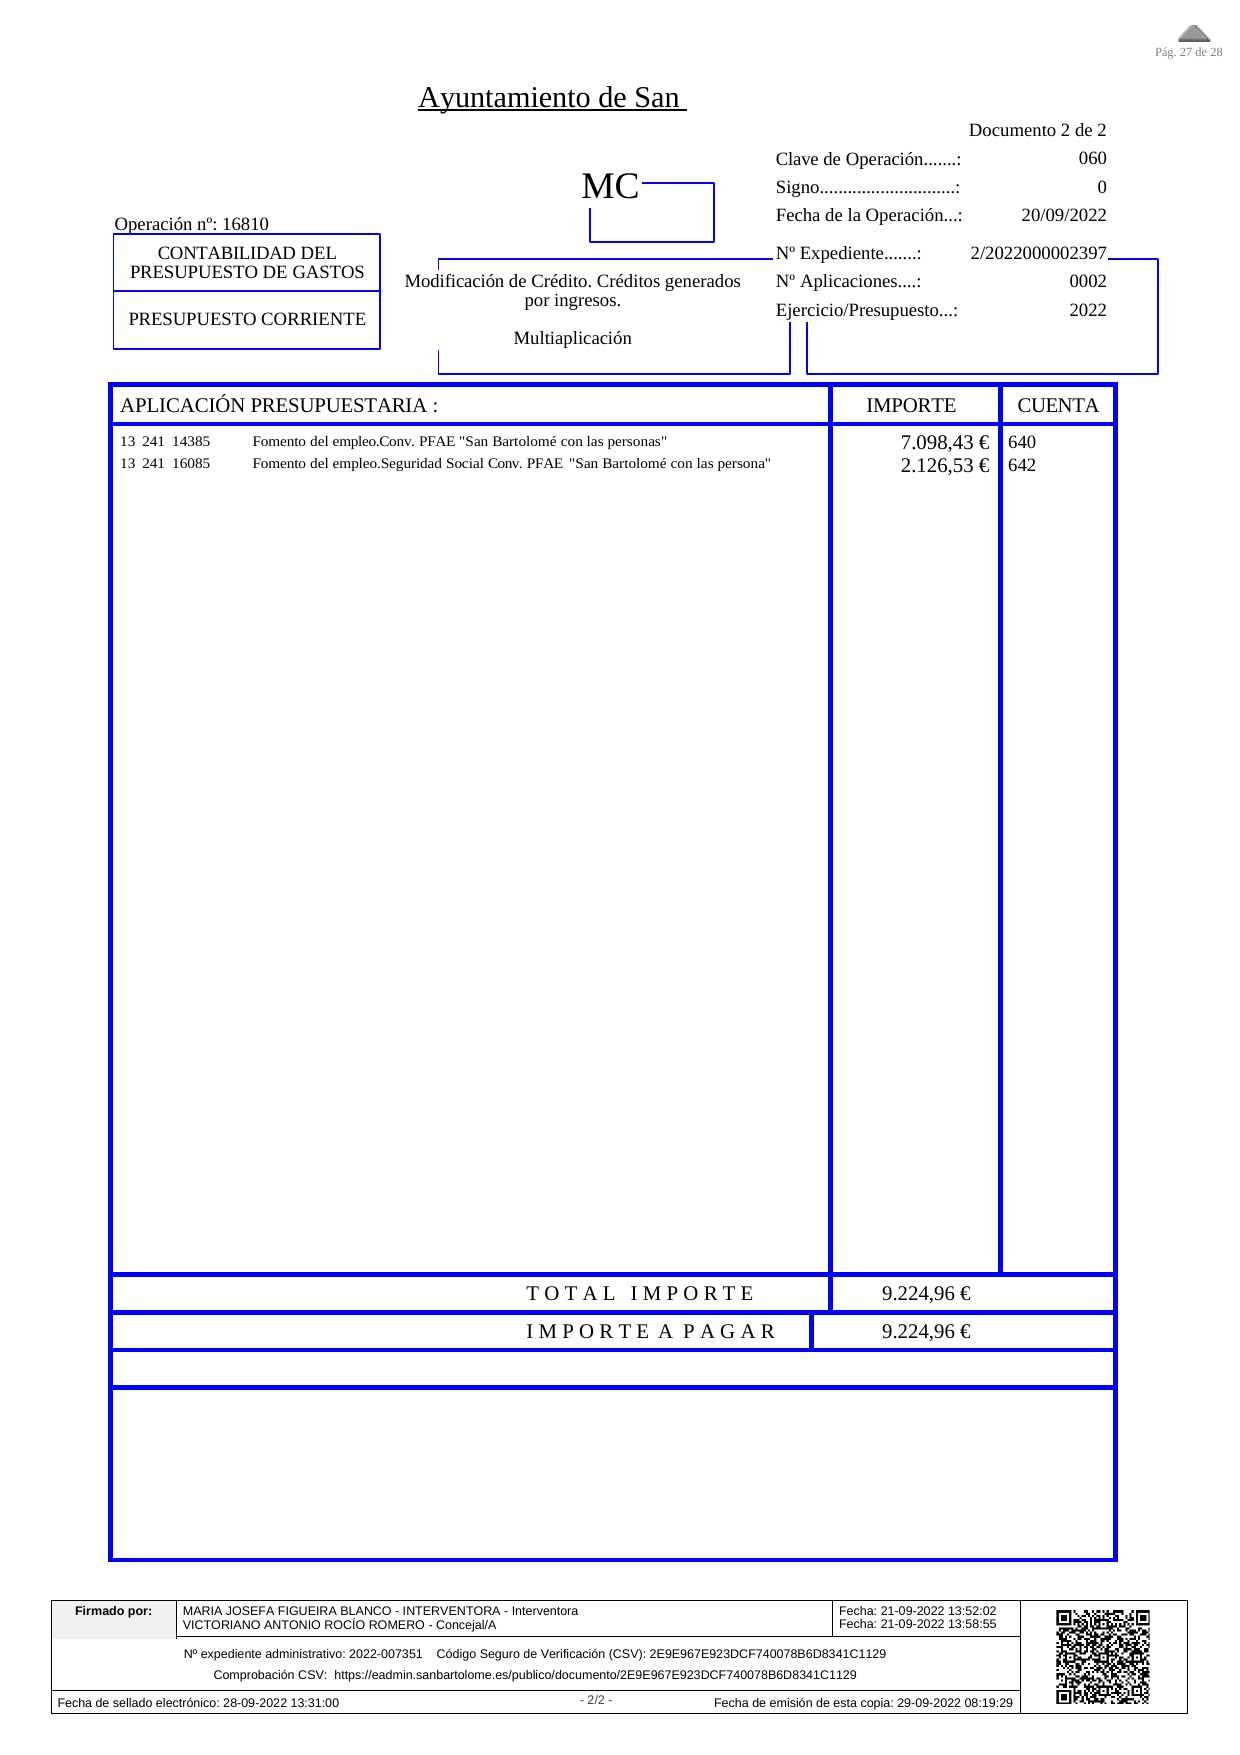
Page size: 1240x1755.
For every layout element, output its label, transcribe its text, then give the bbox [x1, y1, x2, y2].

table_header CUENTA [1003, 387, 1113, 422]
table_cell I M P O R T E A P A G A R [113, 1315, 809, 1348]
table_cell 9.224,96 € [814, 1315, 1113, 1348]
table_header IMPORTE [833, 387, 998, 422]
table_header MARIA JOSEFA FIGUEIRA BLANCO - INTERVENTORA - Interventora VICTORIANO ANTONIO ROCÍO ROMERO - Concejal/A [177, 1601, 832, 1636]
table_header Firmado por: [52, 1601, 176, 1636]
table_header APLICACIÓN PRESUPUESTARIA : [113, 387, 828, 422]
table_cell 13 241 14385 Fomento del empleo.Conv. PFAE "San Bartolomé con las personas" 13 241 16085 Fomento del empleo.Seguridad Social Conv. PFAE "San Bartolomé con las persona" [113, 426, 828, 1272]
picture [1056, 1610, 1150, 1704]
table_header [1021, 1601, 1187, 1713]
table_header Fecha: 21-09-2022 13:52:02 Fecha: 21-09-2022 13:58:55 [833, 1601, 1020, 1636]
table_cell Fecha de sellado electrónico: 28-09-2022 13:31:00 - 2/2 - Fecha de emisión de esta copia: 29-09-2022 08:19:29 [52, 1691, 1020, 1713]
table_cell Nº expediente administrativo: 2022-007351 Código Seguro de Verificación (CSV): 2E9E967E923DCF740078B6D8341C1129 Comprobación CSV: https://eadmin.sanbartolome.es/publico/documento/2E9E967E923DCF740078B6D8341C1129 [52, 1637, 1020, 1690]
table_cell [113, 1390, 1113, 1557]
picture [1177, 25, 1211, 42]
table_cell [113, 1352, 1113, 1385]
table_cell 640 642 [1003, 426, 1113, 1272]
table_cell T O T A L I M P O R T E [113, 1277, 828, 1310]
table_cell 7.098,43 € 2.126,53 € [833, 426, 998, 1272]
table_cell 9.224,96 € [833, 1277, 1113, 1310]
